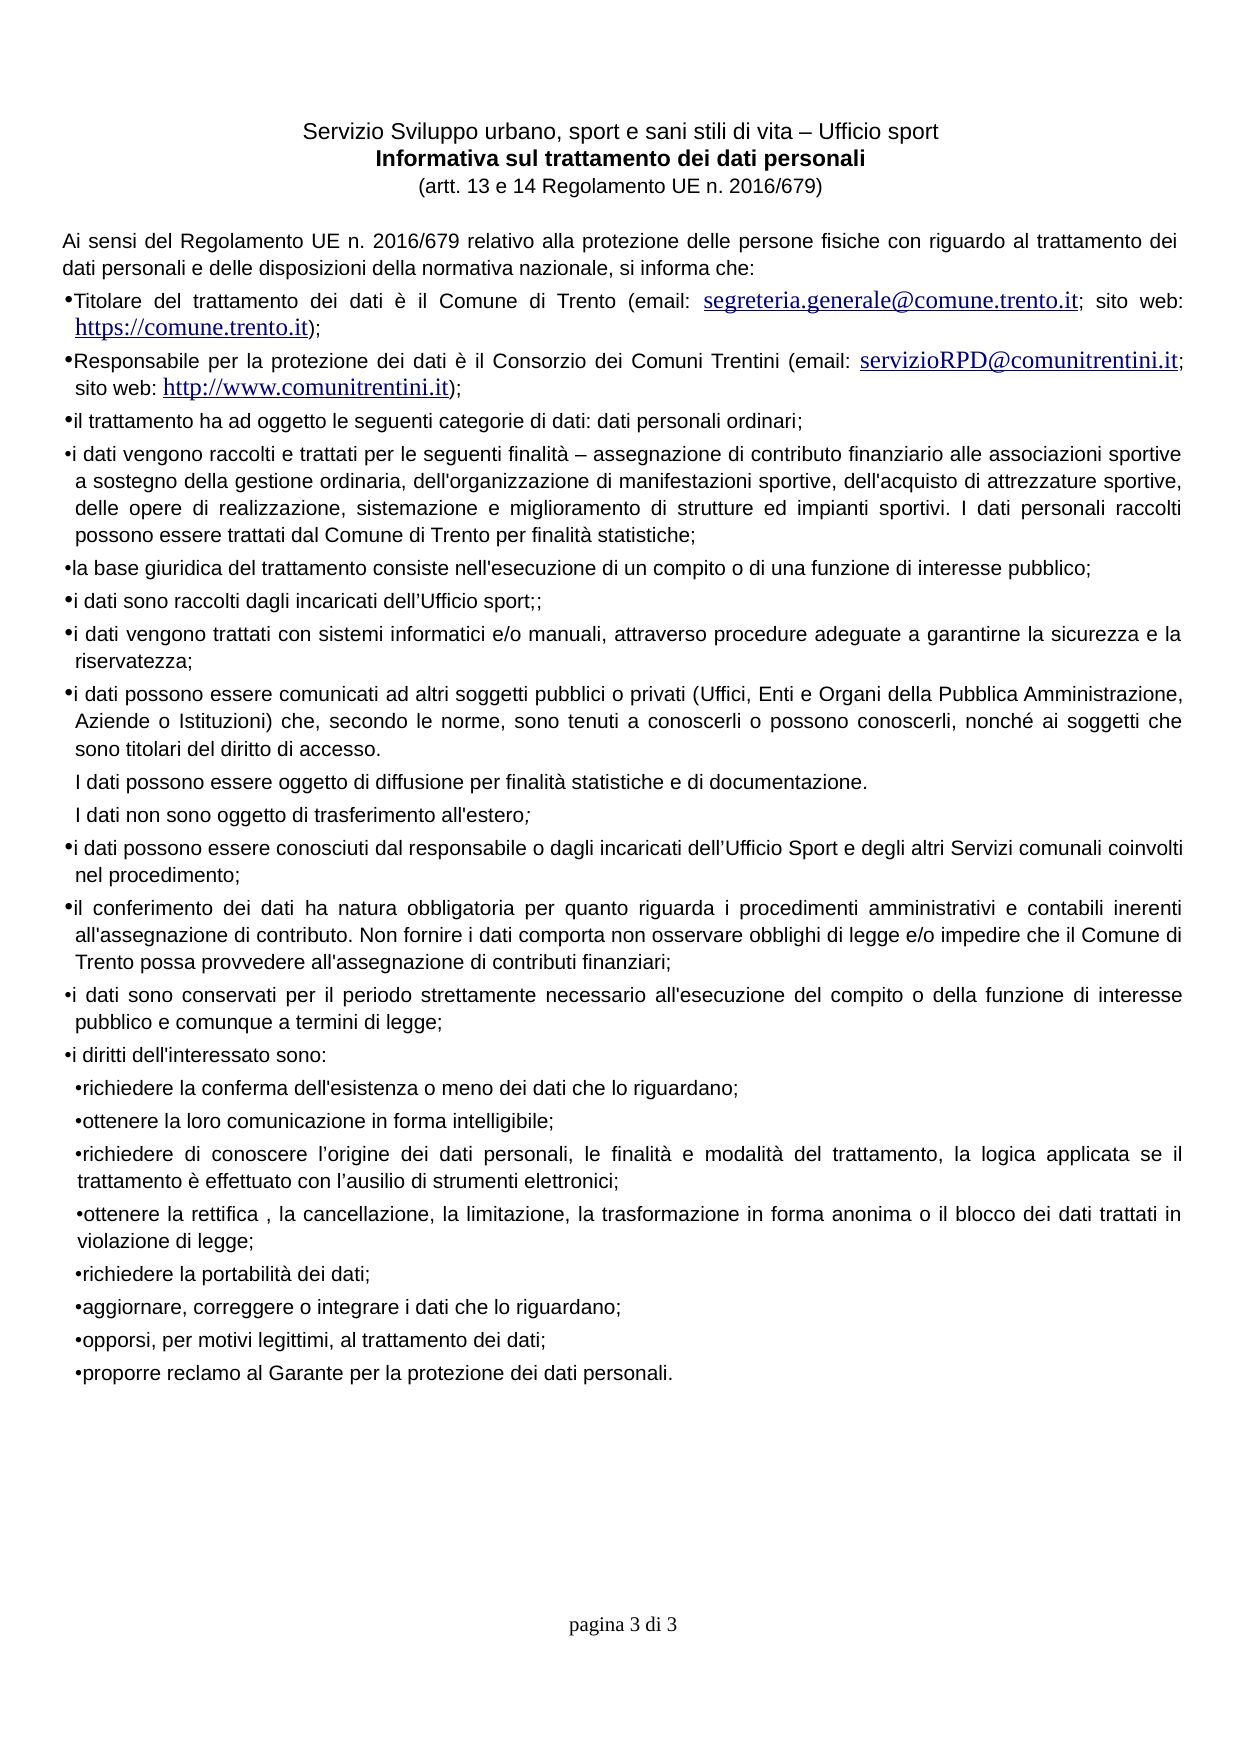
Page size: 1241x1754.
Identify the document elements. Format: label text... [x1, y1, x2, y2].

text Servizio Sviluppo urbano, sport e sani stili di vita – Ufficio sport [62, 118, 1179, 145]
list i dati sono conservati per il periodo strettamente necessario all'esecuzione del compito o della funzione di interesse pubblico e comunque a termini di legge; [64, 981, 1184, 1035]
text (artt. 13 e 14 Regolamento UE n. 2016/679) [62, 172, 1179, 199]
list i dati possono essere comunicati ad altri soggetti pubblici o privati (Uffici, Enti e Organi della Pubblica Amministrazione, Aziende o Istituzioni) che, secondo le norme, sono tenuti a conoscerli o possono conoscerli, nonché ai soggetti che sono titolari del diritto di accesso. [64, 680, 1184, 761]
list Titolare del trattamento dei dati è il Comune di Trento (email: segreteria.generale@comune.trento.it; sito web: https://comune.trento.it); [64, 287, 1184, 341]
list Responsabile per la protezione dei dati è il Consorzio dei Comuni Trentini (email: servizioRPD@comunitrentini.it; sito web: http://www.comunitrentini.it); [64, 347, 1184, 401]
list opporsi, per motivi legittimi, al trattamento dei dati; [61, 1326, 1184, 1353]
list il conferimento dei dati ha natura obbligatoria per quanto riguarda i procedimenti amministrativi e contabili inerenti all'assegnazione di contributo. Non fornire i dati comporta non osservare obblighi di legge e/o impedire che il Comune di Trento possa provvedere all'assegnazione di contributi finanziari; [64, 893, 1184, 975]
list aggiornare, correggere o integrare i dati che lo riguardano; [61, 1293, 1184, 1320]
list richiedere di conoscere l’origine dei dati personali, le finalità e modalità del trattamento, la logica applicata se il trattamento è effettuato con l’ausilio di strumenti elettronici; [75, 1140, 1184, 1194]
list i dati possono essere conosciuti dal responsabile o dagli incaricati dell’Ufficio Sport e degli altri Servizi comunali coinvolti nel procedimento; [64, 833, 1184, 888]
text Informativa sul trattamento dei dati personali [62, 145, 1179, 172]
list la base giuridica del trattamento consiste nell'esecuzione di un compito o di una funzione di interesse pubblico; [64, 554, 1184, 581]
list i dati vengono raccolti e trattati per le seguenti finalità – assegnazione di contributo finanziario alle associazioni sportive a sostegno della gestione ordinaria, dell'organizzazione di manifestazioni sportive, dell'acquisto di attrezzature sportive, delle opere di realizzazione, sistemazione e miglioramento di strutture ed impianti sportivi. I dati personali raccolti possono essere trattati dal Comune di Trento per finalità statistiche; [64, 440, 1184, 548]
list richiedere la conferma dell'esistenza o meno dei dati che lo riguardano; [61, 1074, 1184, 1101]
text Ai sensi del Regolamento UE n. 2016/679 relativo alla protezione delle persone fisiche con riguardo al trattamento dei dati personali e delle disposizioni della normativa nazionale, si informa che: [62, 226, 1179, 281]
list ottenere la rettifica , la cancellazione, la limitazione, la trasformazione in forma anonima o il blocco dei dati trattati in violazione di legge; [76, 1200, 1184, 1254]
list I dati possono essere oggetto di diffusione per finalità statistiche e di documentazione. [64, 767, 1184, 794]
list richiedere la portabilità dei dati; [61, 1260, 1184, 1287]
list i dati sono raccolti dagli incaricati dell’Ufficio sport;; [64, 587, 1184, 614]
list il trattamento ha ad oggetto le seguenti categorie di dati: dati personali ordinari; [64, 407, 1184, 434]
list ottenere la loro comunicazione in forma intelligibile; [61, 1107, 1184, 1134]
list i diritti dell'interessato sono: [64, 1041, 1184, 1068]
list i dati vengono trattati con sistemi informatici e/o manuali, attraverso procedure adeguate a garantirne la sicurezza e la riservatezza; [64, 620, 1184, 674]
list proporre reclamo al Garante per la protezione dei dati personali. [61, 1359, 1184, 1386]
list I dati non sono oggetto di trasferimento all'estero; [64, 800, 1184, 827]
